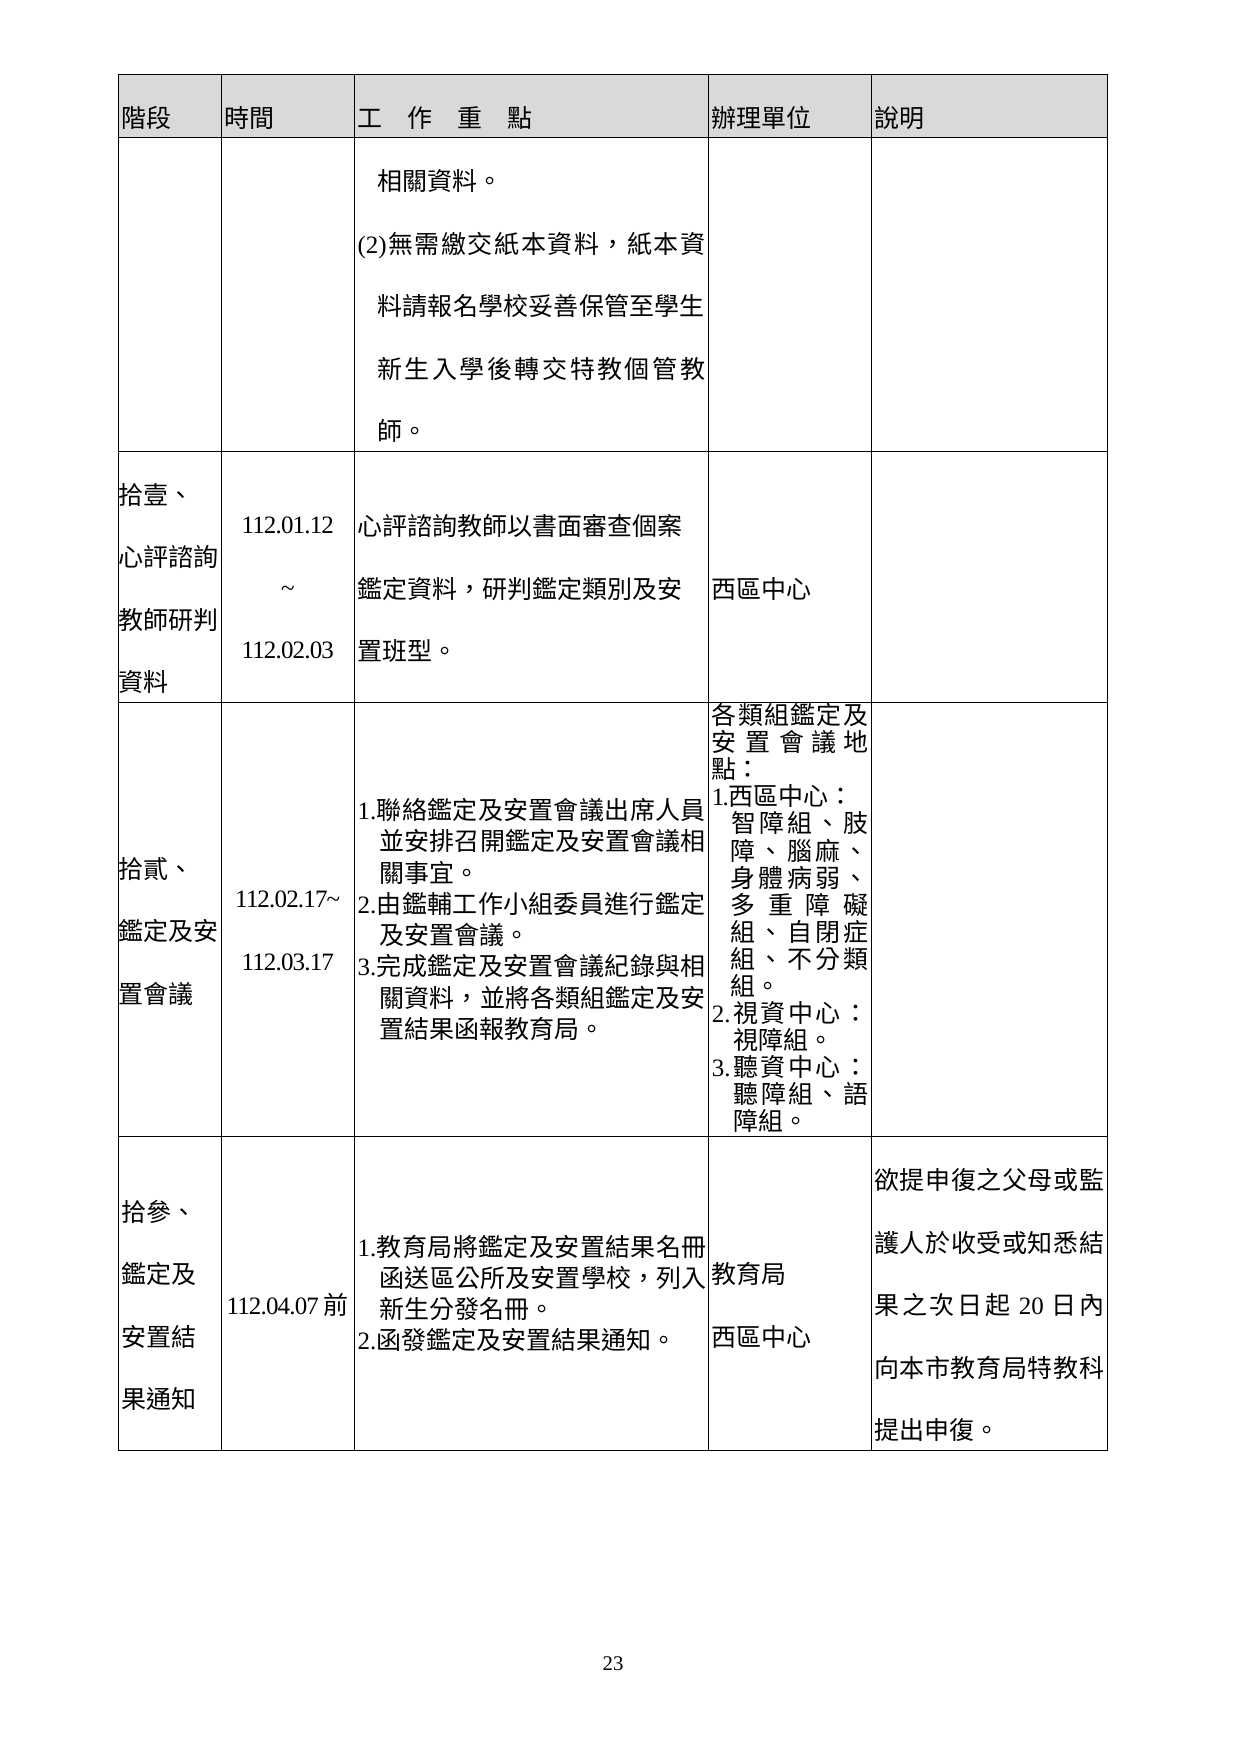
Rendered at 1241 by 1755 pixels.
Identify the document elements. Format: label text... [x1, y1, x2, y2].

table_cell 112.04.07前 [222, 1137, 354, 1450]
table_cell 欲提申復之父母或監護人於收受或知悉結果之次日起20日內向本市教育局特教科提出申復。 [872, 1137, 1107, 1450]
table_cell 拾壹、 心評諮詢教師研判資料 [119, 452, 221, 702]
table_cell 1.聯絡鑑定及安置會議出席人員並安排召開鑑定及安置會議相關事宜。 2.由鑑輔工作小組委員進行鑑定及安置會議。 3.完成鑑定及安置會議紀錄與相關資料，並將各類組鑑定及安置結果函報教育局。 [355, 703, 708, 1136]
table_cell [872, 138, 1107, 451]
table_header 說明 [872, 75, 1107, 137]
table_header 工 作 重 點 [355, 75, 708, 137]
table_cell [872, 452, 1107, 702]
table_cell 112.01.12 ~ 112.02.03 [222, 452, 354, 702]
table_cell 112.02.17~ 112.03.17 [222, 703, 354, 1136]
table_cell 各類組鑑定及安置會議地點： 1.西區中心： 智障組、肢障、腦麻、身體病弱、多重障礙組、自閉症組、不分類組。 2.視資中心：視障組。 3.聽資中心：聽障組、語障組。 [709, 703, 871, 1136]
table_cell [119, 138, 221, 451]
table_header 辦理單位 [709, 75, 871, 137]
table_cell 拾參、 鑑定及安置結果通知 [119, 1137, 221, 1450]
table_header 時間 [222, 75, 354, 137]
table_cell 相關資料。 (2)無需繳交紙本資料，紙本資料請報名學校妥善保管至學生新生入學後轉交特教個管教師。 [355, 138, 708, 451]
table_cell 心評諮詢教師以書面審查個案鑑定資料，研判鑑定類別及安置班型。 [355, 452, 708, 702]
table_cell 1.教育局將鑑定及安置結果名冊函送區公所及安置學校，列入新生分發名冊。 2.函發鑑定及安置結果通知。 [355, 1137, 708, 1450]
table_header 階段 [119, 75, 221, 137]
table_cell 西區中心 [709, 452, 871, 702]
table_cell [222, 138, 354, 451]
table_cell [872, 703, 1107, 1136]
table_cell 教育局 西區中心 [709, 1137, 871, 1450]
table_cell 拾貳、 鑑定及安置會議 [119, 703, 221, 1136]
table_cell [709, 138, 871, 451]
